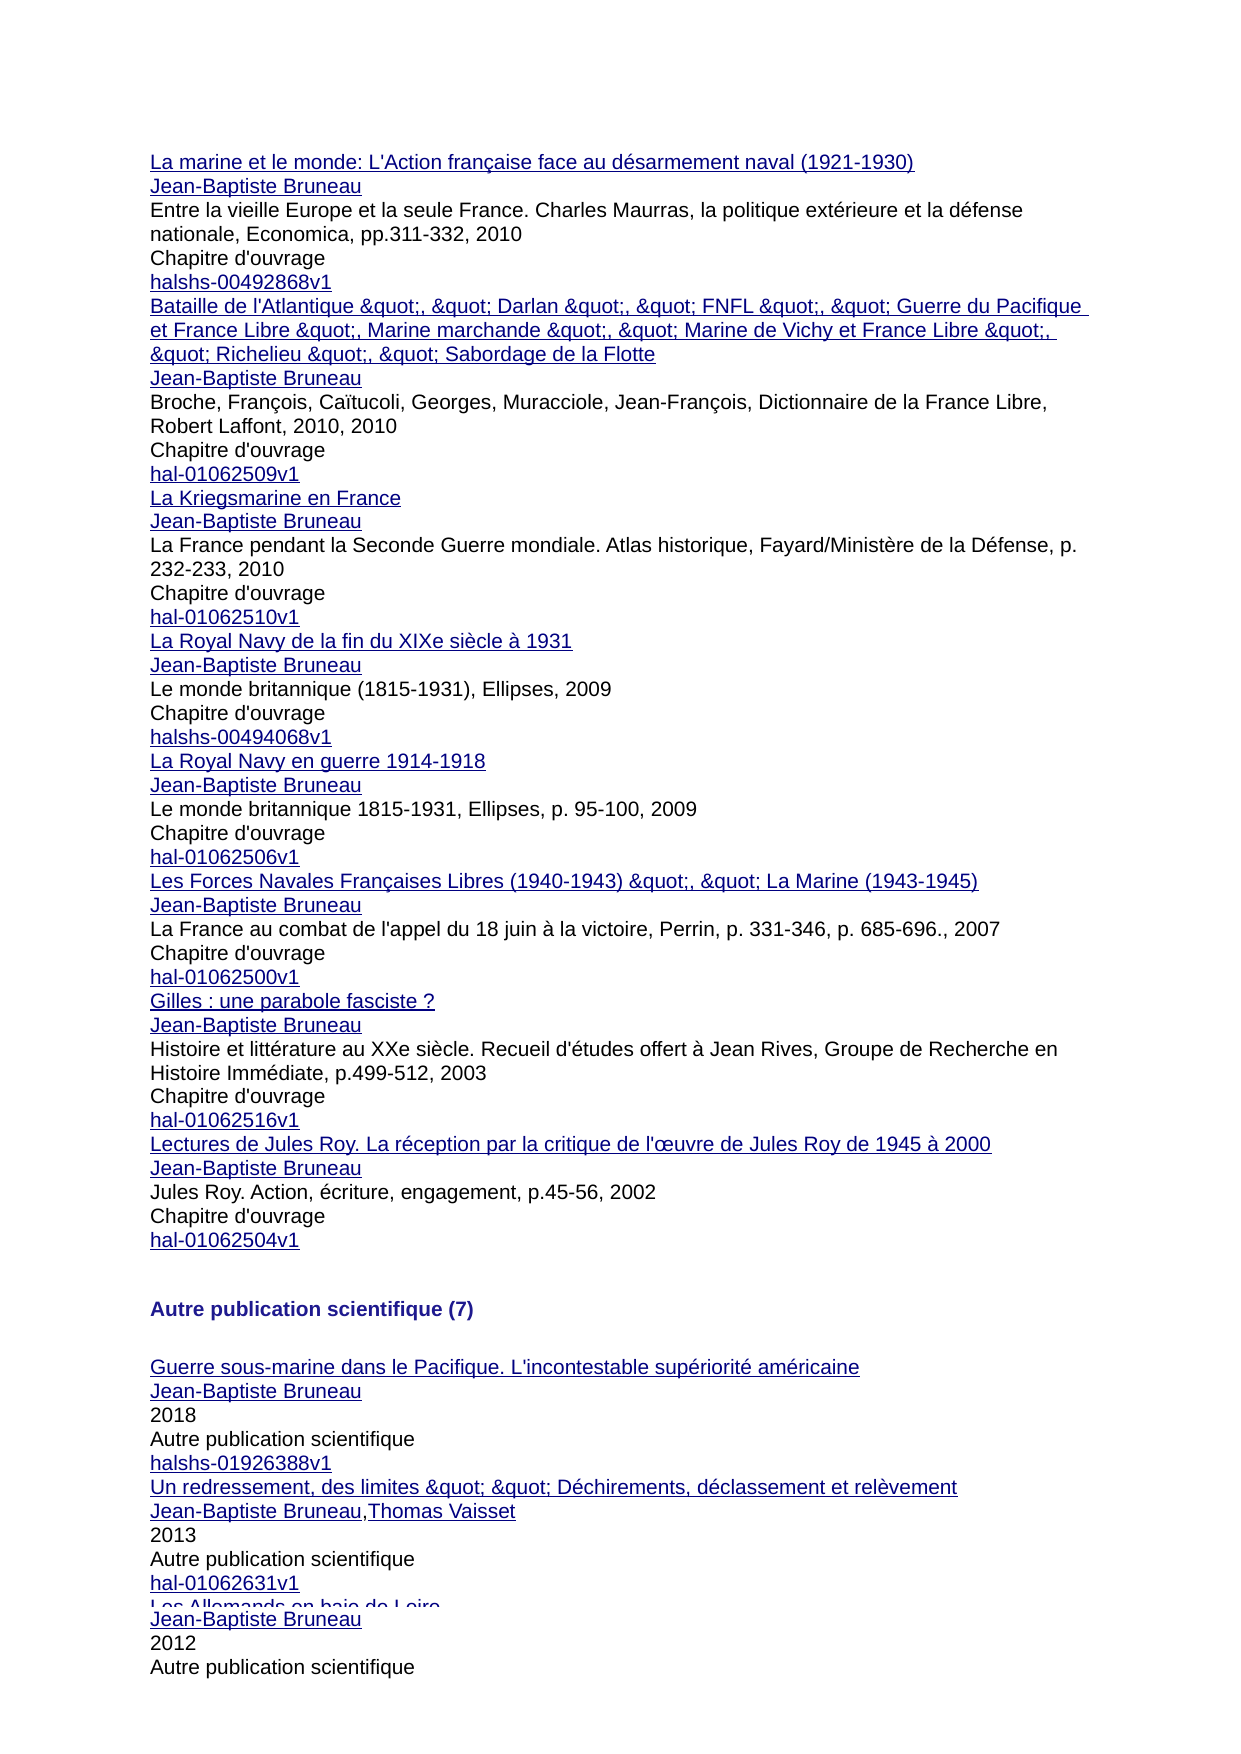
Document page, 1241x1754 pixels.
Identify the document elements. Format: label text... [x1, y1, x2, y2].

table_cell La marine et le monde: L'Action française face au désarmement naval (1921-1930) Jean-Baptiste Bruneau Entre la vieille Europe et la seule France. Charles Maurras, la politique extérieure et la défense nationale, Economica, pp.311-332, 2010 Chapitre d'ouvrage halshs-00492868v1 [150, 150, 1090, 294]
table_cell Bataille de l'Atlantique &quot;, &quot; Darlan &quot;, &quot; FNFL &quot;, &quot; Guerre du Pacifique et France Libre &quot;, Marine marchande &quot;, &quot; Marine de Vichy et France Libre &quot;, &quot; Richelieu &quot;, &quot; Sabordage de la Flotte Jean-Baptiste Bruneau Broche, François, Caïtucoli, Georges, Muracciole, Jean-François, Dictionnaire de la France Libre, Robert Laffont, 2010, 2010 Chapitre d'ouvrage hal-01062509v1 [150, 294, 1090, 485]
table_cell Lectures de Jules Roy. La réception par la critique de l'œuvre de Jules Roy de 1945 à 2000 Jean-Baptiste Bruneau Jules Roy. Action, écriture, engagement, p.45-56, 2002 Chapitre d'ouvrage hal-01062504v1 [150, 1132, 1090, 1252]
table_cell La Royal Navy de la fin du XIXe siècle à 1931 Jean-Baptiste Bruneau Le monde britannique (1815-1931), Ellipses, 2009 Chapitre d'ouvrage halshs-00494068v1 [150, 629, 1090, 749]
table_header Guerre sous-marine dans le Pacifique. L'incontestable supériorité américaine Jean-Baptiste Bruneau 2018 Autre publication scientifique halshs-01926388v1 [150, 1355, 1090, 1475]
subtitle Autre publication scientifique (7) [150, 1297, 1090, 1321]
table_cell Les Forces Navales Françaises Libres (1940-1943) &quot;, &quot; La Marine (1943-1945) Jean-Baptiste Bruneau La France au combat de l'appel du 18 juin à la victoire, Perrin, p. 331-346, p. 685-696., 2007 Chapitre d'ouvrage hal-01062500v1 [150, 869, 1090, 988]
table_cell Un redressement, des limites &quot; &quot; Déchirements, déclassement et relèvement Jean-Baptiste Bruneau,Thomas Vaisset 2013 Autre publication scientifique hal-01062631v1 [150, 1475, 1090, 1595]
table_cell Gilles : une parabole fasciste ? Jean-Baptiste Bruneau Histoire et littérature au XXe siècle. Recueil d'études offert à Jean Rives, Groupe de Recherche en Histoire Immédiate, p.499-512, 2003 Chapitre d'ouvrage hal-01062516v1 [150, 989, 1090, 1132]
table_cell La Royal Navy en guerre 1914-1918 Jean-Baptiste Bruneau Le monde britannique 1815-1931, Ellipses, p. 95-100, 2009 Chapitre d'ouvrage hal-01062506v1 [150, 749, 1090, 869]
table_cell Les Allemands en baie de Loire Jean-Baptiste Bruneau 2012 Autre publication scientifique [150, 1595, 1090, 1679]
table_cell La Kriegsmarine en France Jean-Baptiste Bruneau La France pendant la Seconde Guerre mondiale. Atlas historique, Fayard/Ministère de la Défense, p. 232-233, 2010 Chapitre d'ouvrage hal-01062510v1 [150, 485, 1090, 629]
